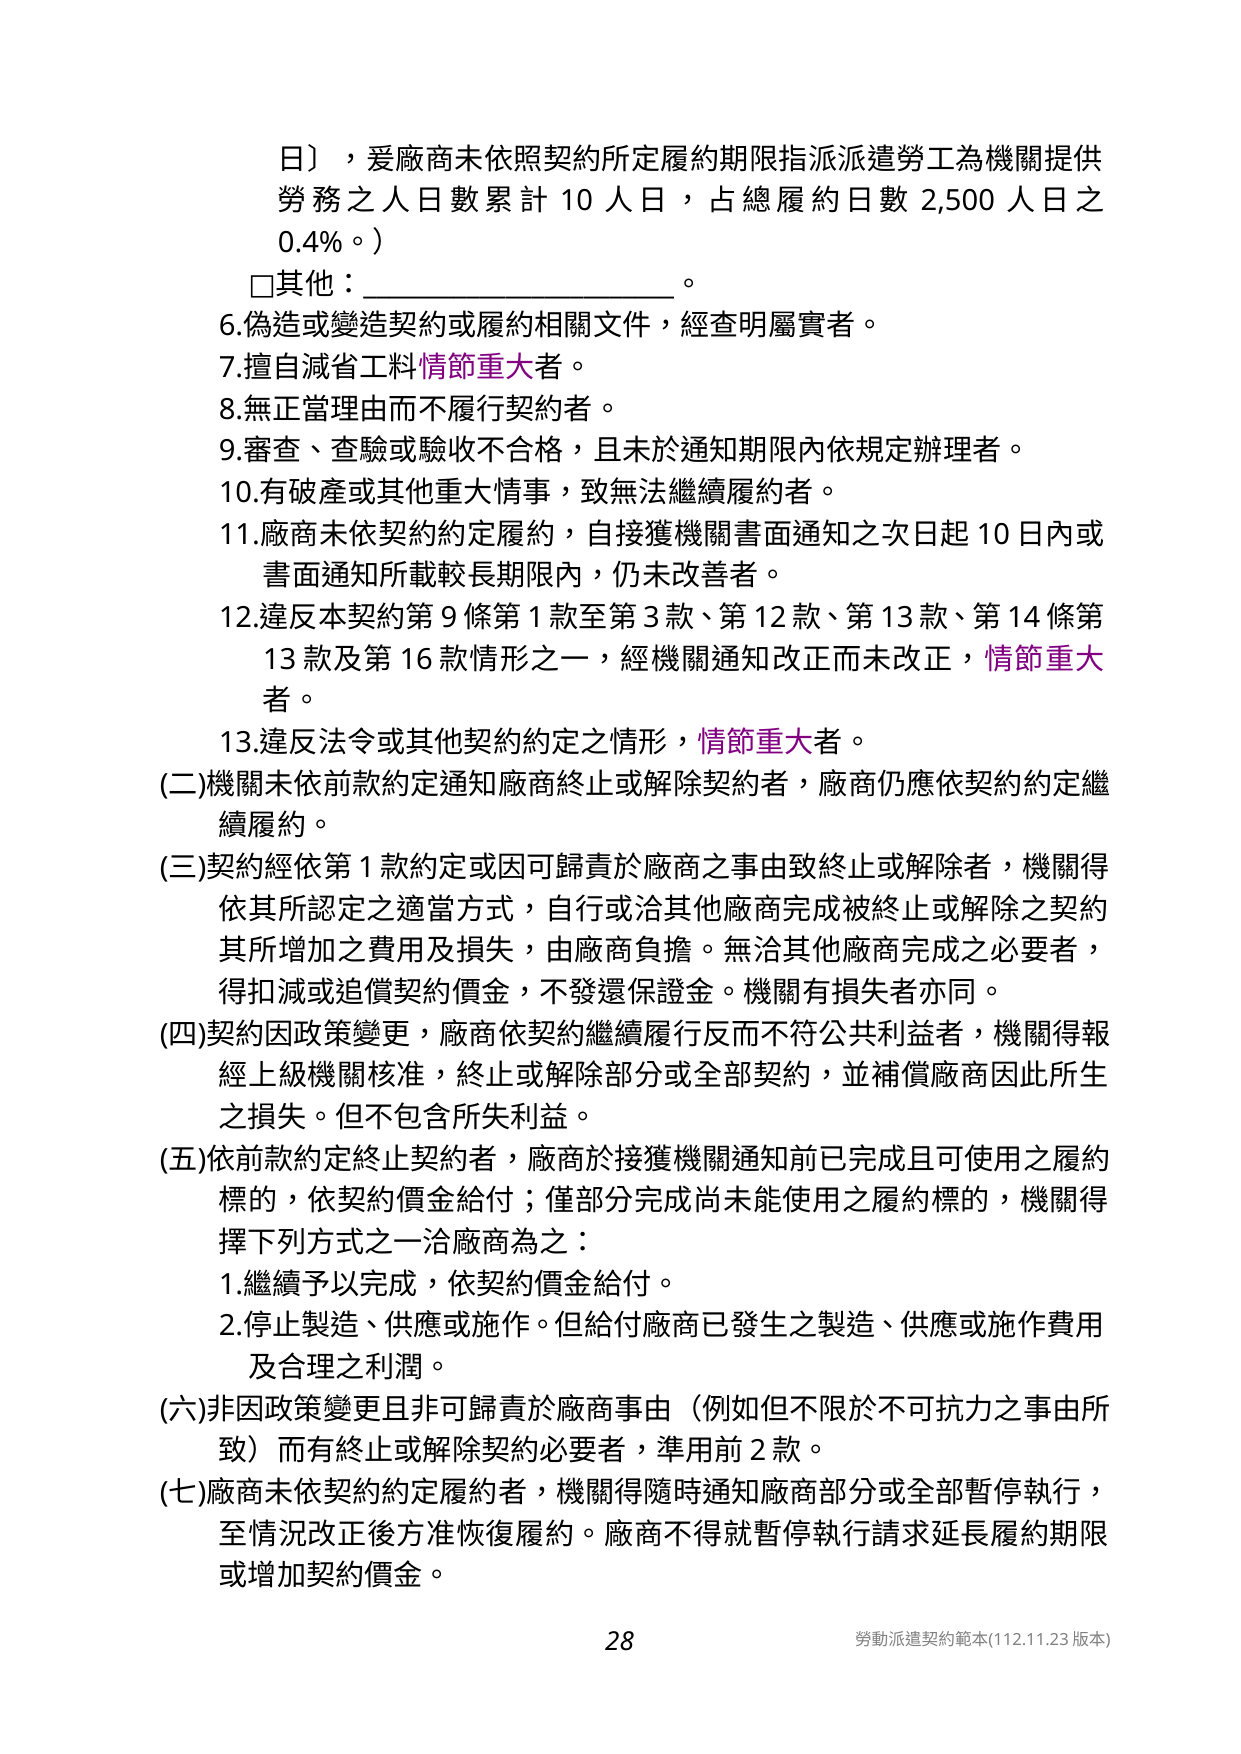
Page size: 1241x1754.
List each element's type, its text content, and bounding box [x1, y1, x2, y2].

text 9.審查、查驗或驗收不合格，且未於通知期限內依規定辦理者。 [218, 427, 1104, 469]
text 6.偽造或變造契約或履約相關文件，經查明屬實者。 [218, 302, 1104, 344]
text (六)非因政策變更且非可歸責於廠商事由（例如但不限於不可抗力之事由所致）而有終止或解除契約必要者，準用前2款。 [159, 1386, 1110, 1469]
text (二)機關未依前款約定通知廠商終止或解除契約者，廠商仍應依契約約定繼續履約。 [159, 761, 1110, 844]
text (五)依前款約定終止契約者，廠商於接獲機關通知前已完成且可使用之履約標的，依契約價金給付；僅部分完成尚未能使用之履約標的，機關得擇下列方式之一洽廠商為之： [159, 1136, 1110, 1261]
text 1.繼續予以完成，依契約價金給付。 [218, 1261, 1104, 1302]
text (四)契約因政策變更，廠商依契約繼續履行反而不符公共利益者，機關得報經上級機關核准，終止或解除部分或全部契約，並補償廠商因此所生之損失。但不包含所失利益。 [159, 1011, 1110, 1136]
text 2.停止製造、供應或施作。但給付廠商已發生之製造、供應或施作費用及合理之利潤。 [218, 1302, 1104, 1386]
text (三)契約經依第1款約定或因可歸責於廠商之事由致終止或解除者，機關得依其所認定之適當方式，自行或洽其他廠商完成被終止或解除之契約；其所增加之費用及損失，由廠商負擔。無洽其他廠商完成之必要者，得扣減或追償契約價金，不發還保證金。機關有損失者亦同。 [159, 844, 1110, 1011]
text □其他：________________________。 [248, 261, 1104, 302]
text 8.無正當理由而不履行契約者。 [218, 386, 1104, 427]
text 7.擅自減省工料情節重大者。 [218, 344, 1104, 386]
text 11.廠商未依契約約定履約，自接獲機關書面通知之次日起10日內或書面通知所載較長期限內，仍未改善者。 [218, 511, 1104, 594]
text (七)廠商未依契約約定履約者，機關得隨時通知廠商部分或全部暫停執行，至情況改正後方准恢復履約。廠商不得就暫停執行請求延長履約期限或增加契約價金。 [159, 1469, 1110, 1594]
text 日〕，爰廠商未依照契約所定履約期限指派派遣勞工為機關提供勞務之人日數累計10人日，占總履約日數2,500人日之0.4%。） [248, 136, 1104, 261]
text 13.違反法令或其他契約約定之情形，情節重大者。 [218, 719, 1104, 761]
text 12.違反本契約第9條第1款至第3款、第12款、第13款、第14條第13款及第16款情形之一，經機關通知改正而未改正，情節重大者。 [218, 594, 1104, 719]
text 10.有破產或其他重大情事，致無法繼續履約者。 [218, 469, 1104, 511]
